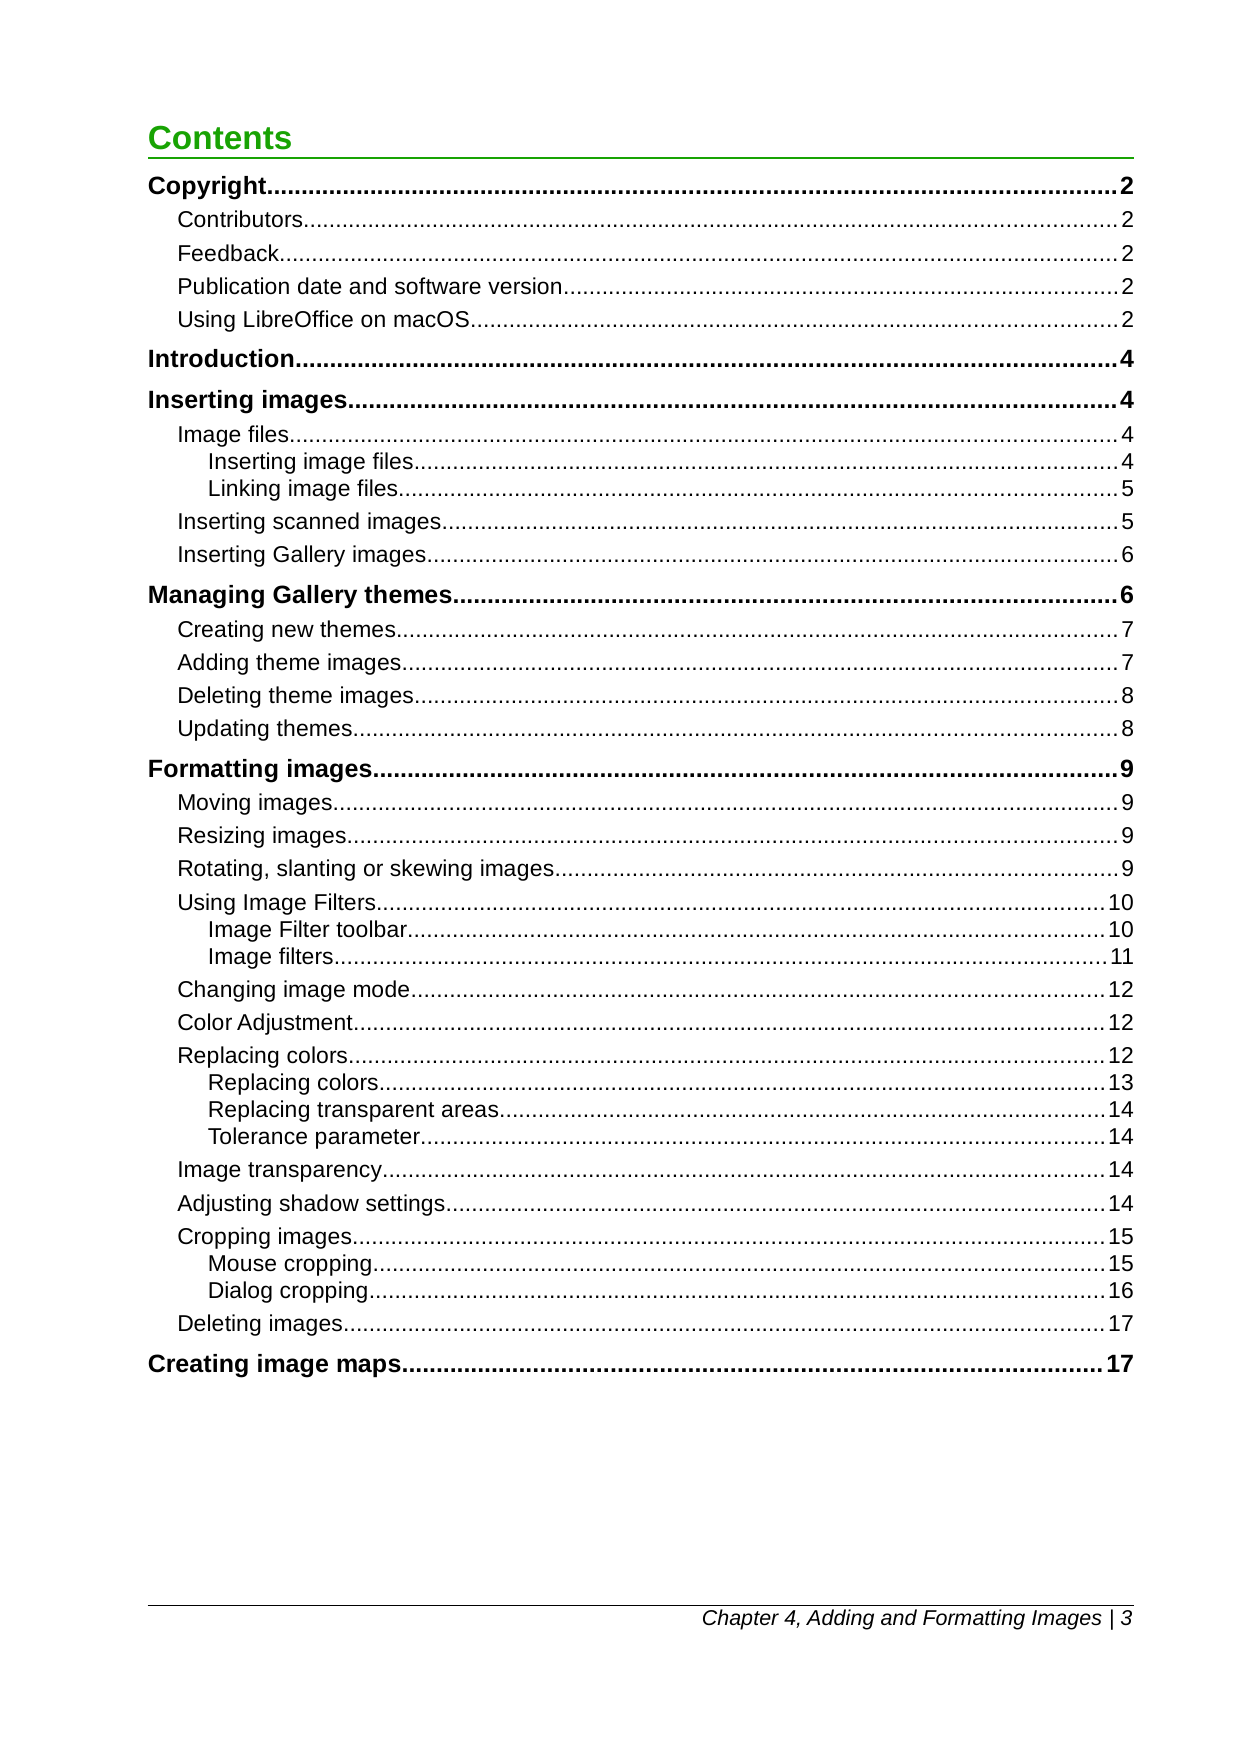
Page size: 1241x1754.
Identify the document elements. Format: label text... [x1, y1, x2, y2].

text Tolerance parameter 14 [208, 1123, 1134, 1150]
text Managing Gallery themes 6 [148, 580, 1134, 609]
text Image files 4 [177, 420, 1134, 447]
text Using Image Filters 10 [177, 888, 1134, 915]
text Adding theme images 7 [177, 648, 1134, 675]
text Using LibreOffice on macOS 2 [177, 305, 1134, 332]
text Image transparency 14 [177, 1156, 1134, 1183]
text Inserting images 4 [148, 385, 1134, 414]
text Replacing transparent areas 14 [208, 1096, 1134, 1123]
subtitle Contents [148, 118, 1134, 157]
text Inserting image files 4 [208, 447, 1134, 474]
text Resizing images 9 [177, 822, 1134, 849]
text Replacing colors 12 [177, 1041, 1134, 1068]
text Copyright 2 [148, 171, 1134, 200]
text Inserting scanned images 5 [177, 508, 1134, 535]
text Feedback 2 [177, 239, 1134, 266]
text Adjusting shadow settings 14 [177, 1189, 1134, 1216]
text Mouse cropping 15 [208, 1249, 1134, 1276]
text Moving images 9 [177, 788, 1134, 816]
text Replacing colors 13 [208, 1068, 1134, 1096]
text Creating new themes 7 [177, 615, 1134, 642]
text Changing image mode 12 [177, 975, 1134, 1002]
text Linking image files 5 [208, 474, 1134, 502]
text Dialog cropping 16 [208, 1276, 1134, 1303]
text Publication date and software version 2 [177, 272, 1134, 299]
text Introduction 4 [148, 344, 1134, 373]
text Deleting images 17 [177, 1309, 1134, 1336]
text Image filters 11 [208, 942, 1134, 969]
text Color Adjustment 12 [177, 1008, 1134, 1035]
text Contributors 2 [177, 206, 1134, 233]
text Rotating, slanting or skewing images 9 [177, 855, 1134, 882]
text Updating themes 8 [177, 714, 1134, 741]
text Image Filter toolbar 10 [208, 915, 1134, 942]
text Formatting images 9 [148, 753, 1134, 782]
text Inserting Gallery images 6 [177, 541, 1134, 568]
text Cropping images 15 [177, 1222, 1134, 1249]
text Deleting theme images 8 [177, 681, 1134, 708]
text Creating image maps 17 [148, 1348, 1134, 1377]
